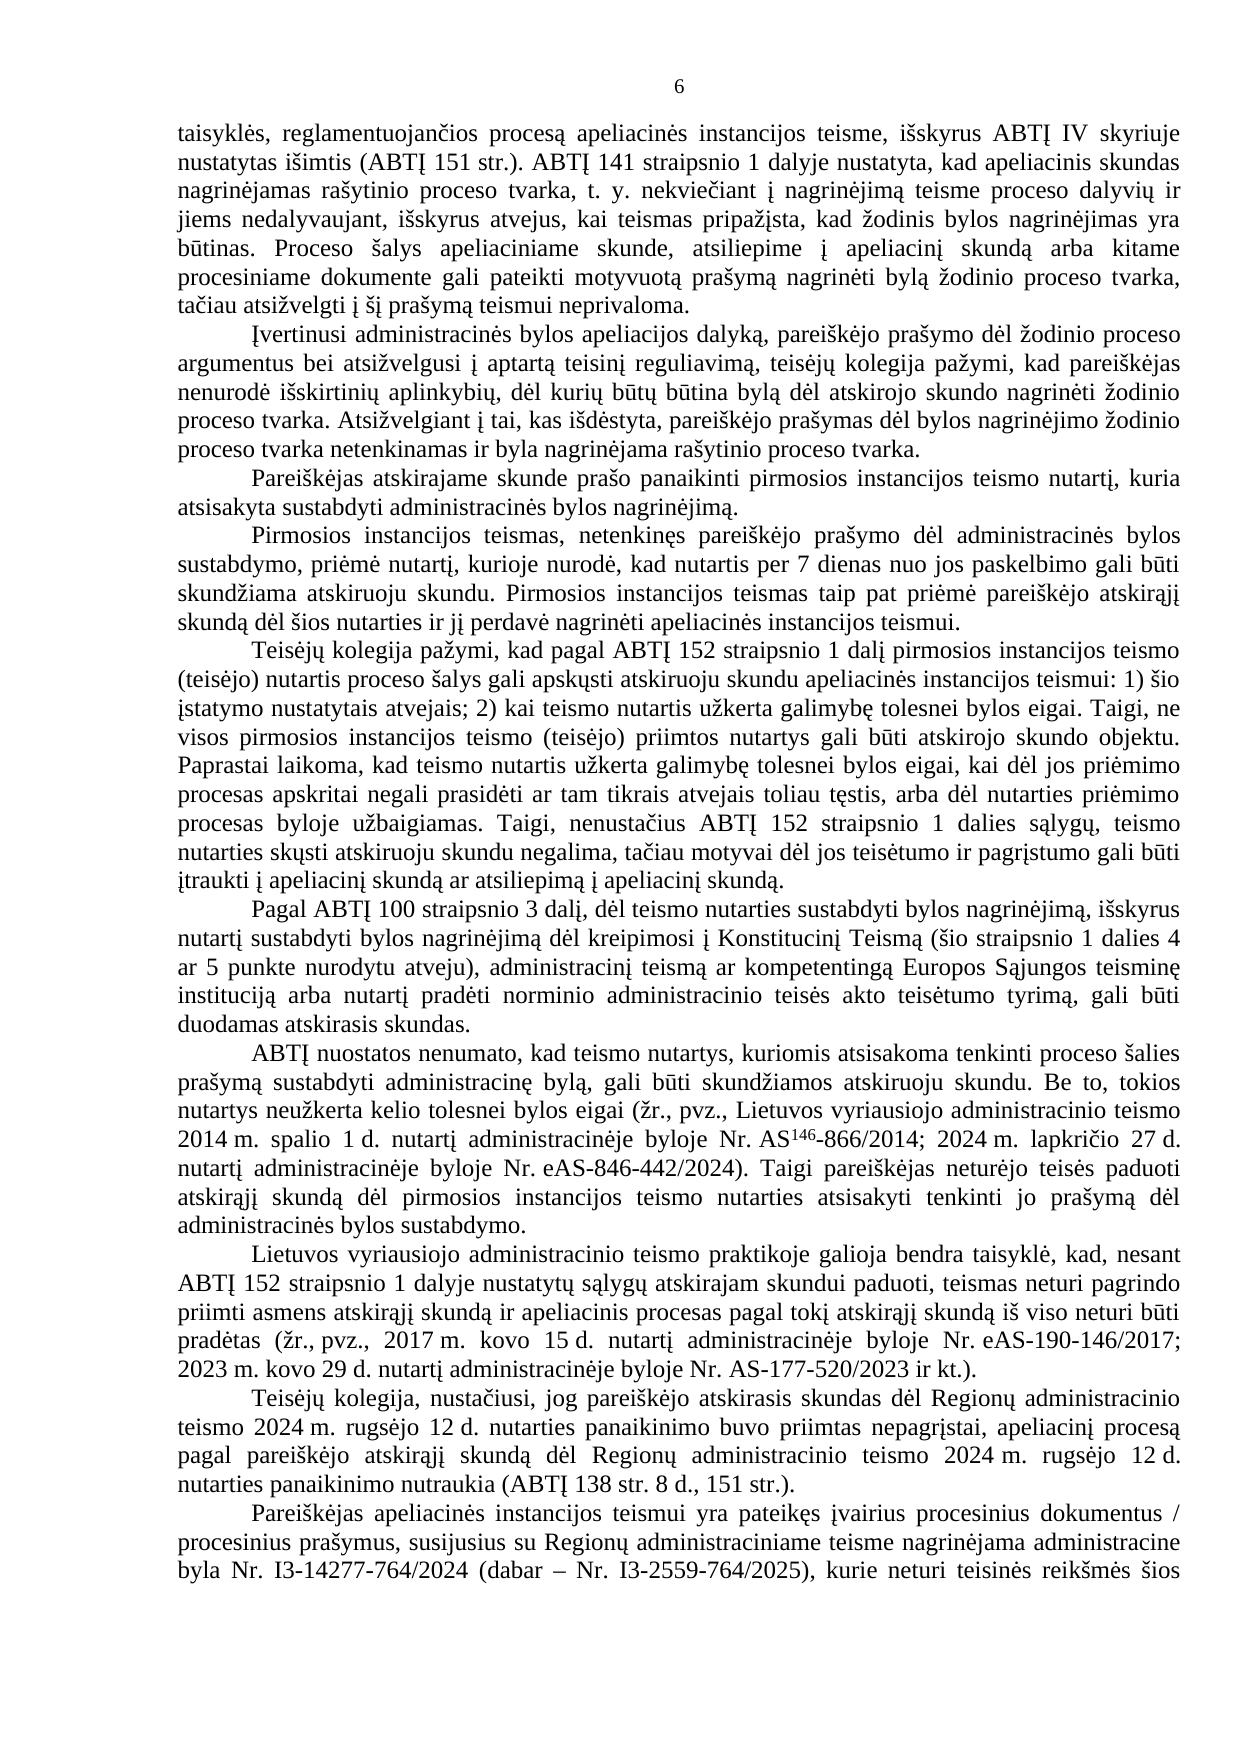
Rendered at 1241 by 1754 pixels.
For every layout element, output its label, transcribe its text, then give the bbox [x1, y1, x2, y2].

text Teisėjų kolegija, nustačiusi, jog pareiškėjo atskirasis skundas dėl Regionų administracinio teismo 2024 m. rugsėjo 12 d. nutarties panaikinimo buvo priimtas nepagrįstai, apeliacinį procesą pagal pareiškėjo atskirąjį skundą dėl Regionų administracinio teismo 2024 m. rugsėjo 12 d. nutarties panaikinimo nutraukia (ABTĮ 138 str. 8 d., 151 str.). [177, 1383, 1181, 1498]
text Pareiškėjas apeliacinės instancijos teismui yra pateikęs įvairius procesinius dokumentus / procesinius prašymus, susijusius su Regionų administraciniame teisme nagrinėjama administracine byla Nr. I3-14277-764/2024 (dabar – Nr. I3-2559-764/2025), kurie neturi teisinės reikšmės šios [177, 1498, 1181, 1584]
text ABTĮ nuostatos nenumato, kad teismo nutartys, kuriomis atsisakoma tenkinti proceso šalies prašymą sustabdyti administracinę bylą, gali būti skundžiamos atskiruoju skundu. Be to, tokios nutartys neužkerta kelio tolesnei bylos eigai (žr., pvz., Lietuvos vyriausiojo administracinio teismo 2014 m. spalio 1 d. nutartį administracinėje byloje Nr. AS146-866/2014; 2024 m. lapkričio 27 d. nutartį administracinėje byloje Nr. eAS-846-442/2024). Taigi pareiškėjas neturėjo teisės paduoti atskirąjį skundą dėl pirmosios instancijos teismo nutarties atsisakyti tenkinti jo prašymą dėl administracinės bylos sustabdymo. [177, 1038, 1181, 1239]
text Pareiškėjas atskirajame skunde prašo panaikinti pirmosios instancijos teismo nutartį, kuria atsisakyta sustabdyti administracinės bylos nagrinėjimą. [177, 463, 1181, 521]
text Teisėjų kolegija pažymi, kad pagal ABTĮ 152 straipsnio 1 dalį pirmosios instancijos teismo (teisėjo) nutartis proceso šalys gali apskųsti atskiruoju skundu apeliacinės instancijos teismui: 1) šio įstatymo nustatytais atvejais; 2) kai teismo nutartis užkerta galimybę tolesnei bylos eigai. Taigi, ne visos pirmosios instancijos teismo (teisėjo) priimtos nutartys gali būti atskirojo skundo objektu. Paprastai laikoma, kad teismo nutartis užkerta galimybę tolesnei bylos eigai, kai dėl jos priėmimo procesas apskritai negali prasidėti ar tam tikrais atvejais toliau tęstis, arba dėl nutarties priėmimo procesas byloje užbaigiamas. Taigi, nenustačius ABTĮ 152 straipsnio 1 dalies sąlygų, teismo nutarties skųsti atskiruoju skundu negalima, tačiau motyvai dėl jos teisėtumo ir pagrįstumo gali būti įtraukti į apeliacinį skundą ar atsiliepimą į apeliacinį skundą. [177, 636, 1181, 894]
text Pagal ABTĮ 100 straipsnio 3 dalį, dėl teismo nutarties sustabdyti bylos nagrinėjimą, išskyrus nutartį sustabdyti bylos nagrinėjimą dėl kreipimosi į Konstitucinį Teismą (šio straipsnio 1 dalies 4 ar 5 punkte nurodytu atveju), administracinį teismą ar kompetentingą Europos Sąjungos teisminę instituciją arba nutartį pradėti norminio administracinio teisės akto teisėtumo tyrimą, gali būti duodamas atskirasis skundas. [177, 894, 1181, 1038]
text Lietuvos vyriausiojo administracinio teismo praktikoje galioja bendra taisyklė, kad, nesant ABTĮ 152 straipsnio 1 dalyje nustatytų sąlygų atskirajam skundui paduoti, teismas neturi pagrindo priimti asmens atskirąjį skundą ir apeliacinis procesas pagal tokį atskirąjį skundą iš viso neturi būti pradėtas (žr., pvz., 2017 m. kovo 15 d. nutartį administracinėje byloje Nr. eAS-190-146/2017; 2023 m. kovo 29 d. nutartį administracinėje byloje Nr. AS-177-520/2023 ir kt.). [177, 1239, 1181, 1383]
text Įvertinusi administracinės bylos apeliacijos dalyką, pareiškėjo prašymo dėl žodinio proceso argumentus bei atsižvelgusi į aptartą teisinį reguliavimą, teisėjų kolegija pažymi, kad pareiškėjas nenurodė išskirtinių aplinkybių, dėl kurių būtų būtina bylą dėl atskirojo skundo nagrinėti žodinio proceso tvarka. Atsižvelgiant į tai, kas išdėstyta, pareiškėjo prašymas dėl bylos nagrinėjimo žodinio proceso tvarka netenkinamas ir byla nagrinėjama rašytinio proceso tvarka. [177, 319, 1181, 463]
text taisyklės, reglamentuojančios procesą apeliacinės instancijos teisme, išskyrus ABTĮ IV skyriuje nustatytas išimtis (ABTĮ 151 str.). ABTĮ 141 straipsnio 1 dalyje nustatyta, kad apeliacinis skundas nagrinėjamas rašytinio proceso tvarka, t. y. nekviečiant į nagrinėjimą teisme proceso dalyvių ir jiems nedalyvaujant, išskyrus atvejus, kai teismas pripažįsta, kad žodinis bylos nagrinėjimas yra būtinas. Proceso šalys apeliaciniame skunde, atsiliepime į apeliacinį skundą arba kitame procesiniame dokumente gali pateikti motyvuotą prašymą nagrinėti bylą žodinio proceso tvarka, tačiau atsižvelgti į šį prašymą teismui neprivaloma. [177, 118, 1181, 319]
text Pirmosios instancijos teismas, netenkinęs pareiškėjo prašymo dėl administracinės bylos sustabdymo, priėmė nutartį, kurioje nurodė, kad nutartis per 7 dienas nuo jos paskelbimo gali būti skundžiama atskiruoju skundu. Pirmosios instancijos teismas taip pat priėmė pareiškėjo atskirąjį skundą dėl šios nutarties ir jį perdavė nagrinėti apeliacinės instancijos teismui. [177, 521, 1181, 636]
